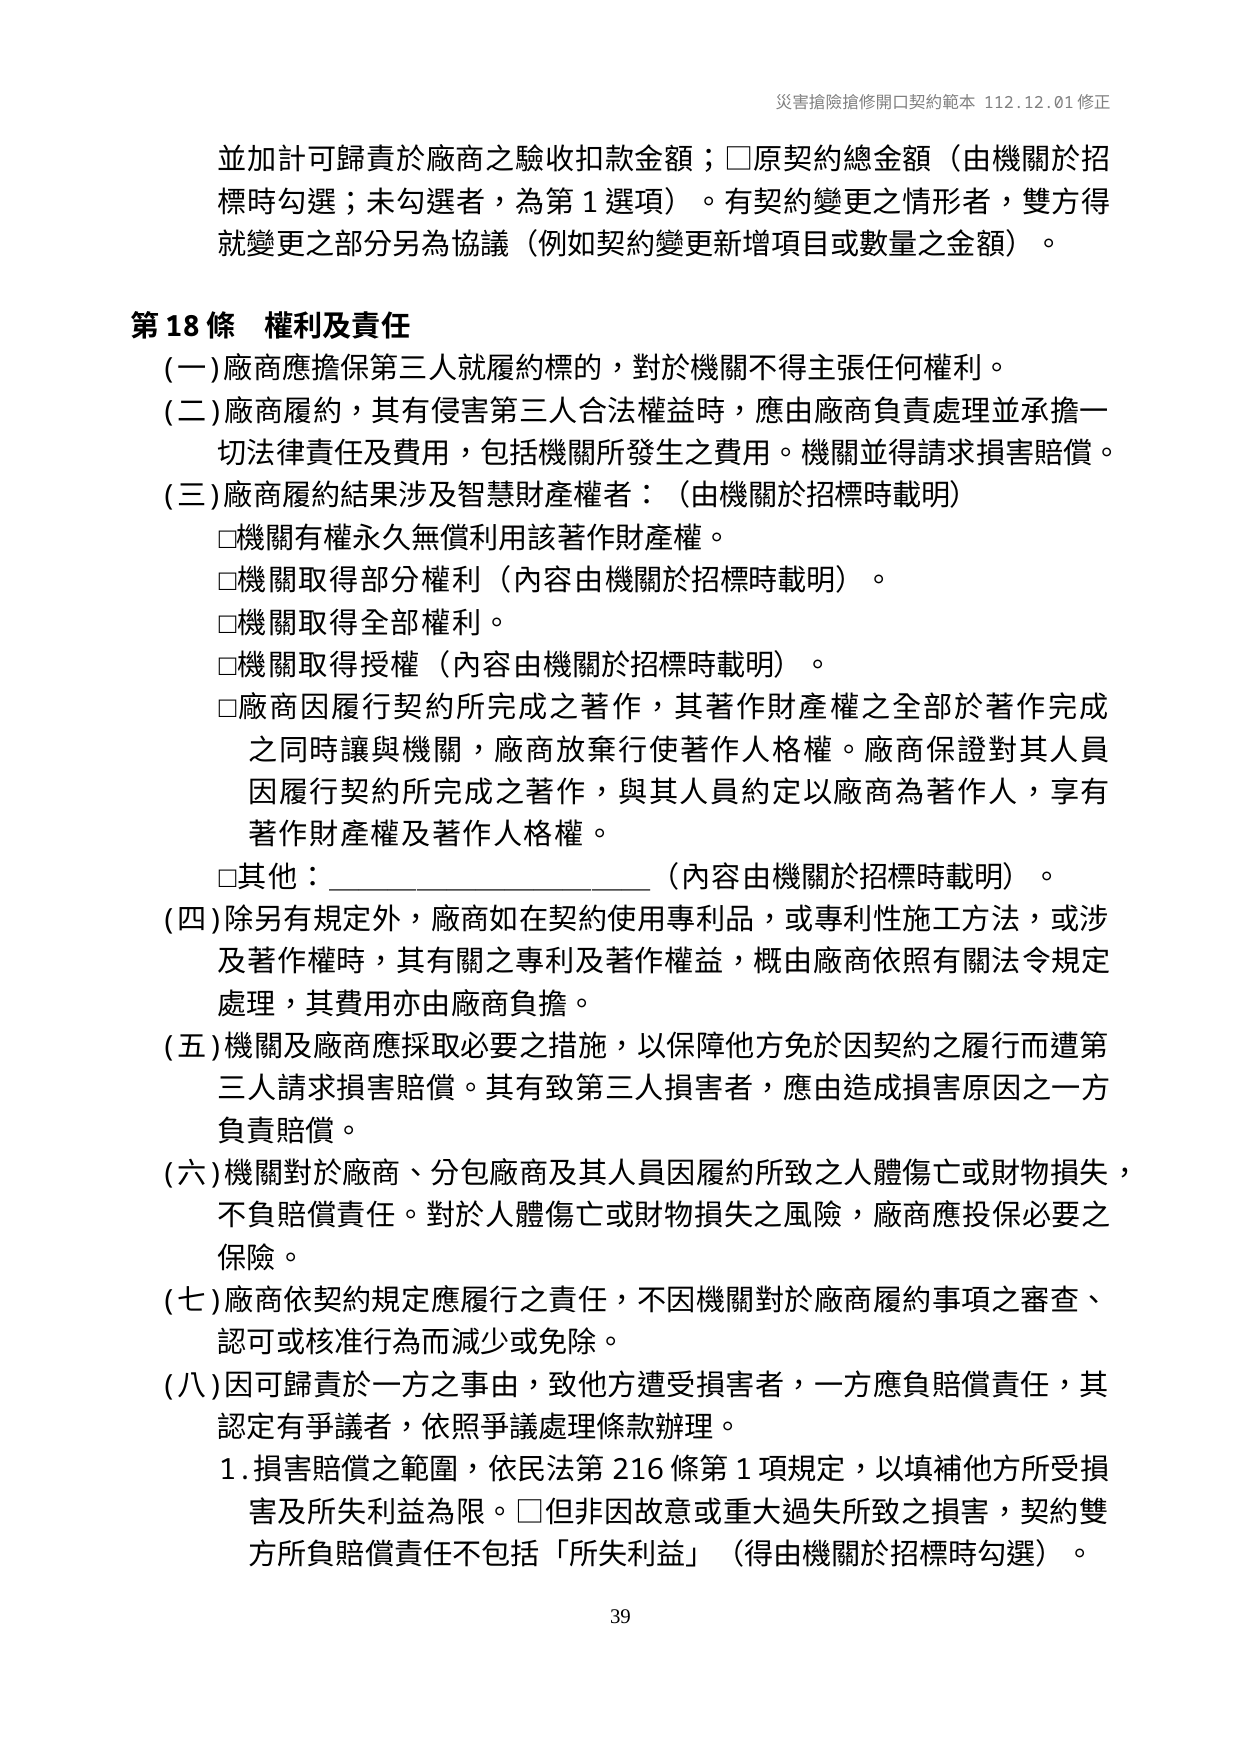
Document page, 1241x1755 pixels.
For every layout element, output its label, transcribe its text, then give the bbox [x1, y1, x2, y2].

text (六)機關對於廠商、分包廠商及其人員因履約所致之人體傷亡或財物損失，不負賠償責任。對於人體傷亡或財物損失之風險，廠商應投保必要之保險。 [159, 1149, 1110, 1277]
text (三)廠商履約結果涉及智慧財產權者：（由機關於招標時載明） [159, 472, 1110, 514]
text □機關取得全部權利。 [218, 599, 1110, 642]
text □機關取得部分權利（內容由機關於招標時載明）。 [218, 557, 1110, 599]
text □機關有權永久無償利用該著作財產權。 [218, 514, 1110, 557]
text 並加計可歸責於廠商之驗收扣款金額；□原契約總金額（由機關於招標時勾選；未勾選者，為第1選項）。有契約變更之情形者，雙方得就變更之部分另為協議（例如契約變更新增項目或數量之金額）。 [159, 136, 1110, 263]
text (四)除另有規定外，廠商如在契約使用專利品，或專利性施工方法，或涉及著作權時，其有關之專利及著作權益，概由廠商依照有關法令規定處理，其費用亦由廠商負擔。 [159, 896, 1110, 1023]
text (七)廠商依契約規定應履行之責任，不因機關對於廠商履約事項之審查、認可或核准行為而減少或免除。 [159, 1277, 1110, 1361]
text 1.損害賠償之範圍，依民法第216條第1項規定，以填補他方所受損害及所失利益為限。□但非因故意或重大過失所致之損害，契約雙方所負賠償責任不包括「所失利益」（得由機關於招標時勾選）。 [218, 1446, 1110, 1573]
text (八)因可歸責於一方之事由，致他方遭受損害者，一方應負賠償責任，其認定有爭議者，依照爭議處理條款辦理。 [159, 1361, 1110, 1446]
text 第18條 權利及責任 [130, 302, 1110, 345]
text □其他：＿＿＿＿＿＿＿＿＿＿＿（內容由機關於招標時載明）。 [218, 853, 1110, 896]
text □機關取得授權（內容由機關於招標時載明）。 [218, 642, 1110, 684]
text (五)機關及廠商應採取必要之措施，以保障他方免於因契約之履行而遭第三人請求損害賠償。其有致第三人損害者，應由造成損害原因之一方負責賠償。 [159, 1023, 1110, 1149]
text (一)廠商應擔保第三人就履約標的，對於機關不得主張任何權利。 [159, 345, 1110, 387]
text (二)廠商履約，其有侵害第三人合法權益時，應由廠商負責處理並承擔一切法律責任及費用，包括機關所發生之費用。機關並得請求損害賠償。 [159, 387, 1110, 472]
text □廠商因履行契約所完成之著作，其著作財產權之全部於著作完成之同時讓與機關，廠商放棄行使著作人格權。廠商保證對其人員因履行契約所完成之著作，與其人員約定以廠商為著作人，享有著作財產權及著作人格權。 [218, 684, 1110, 853]
